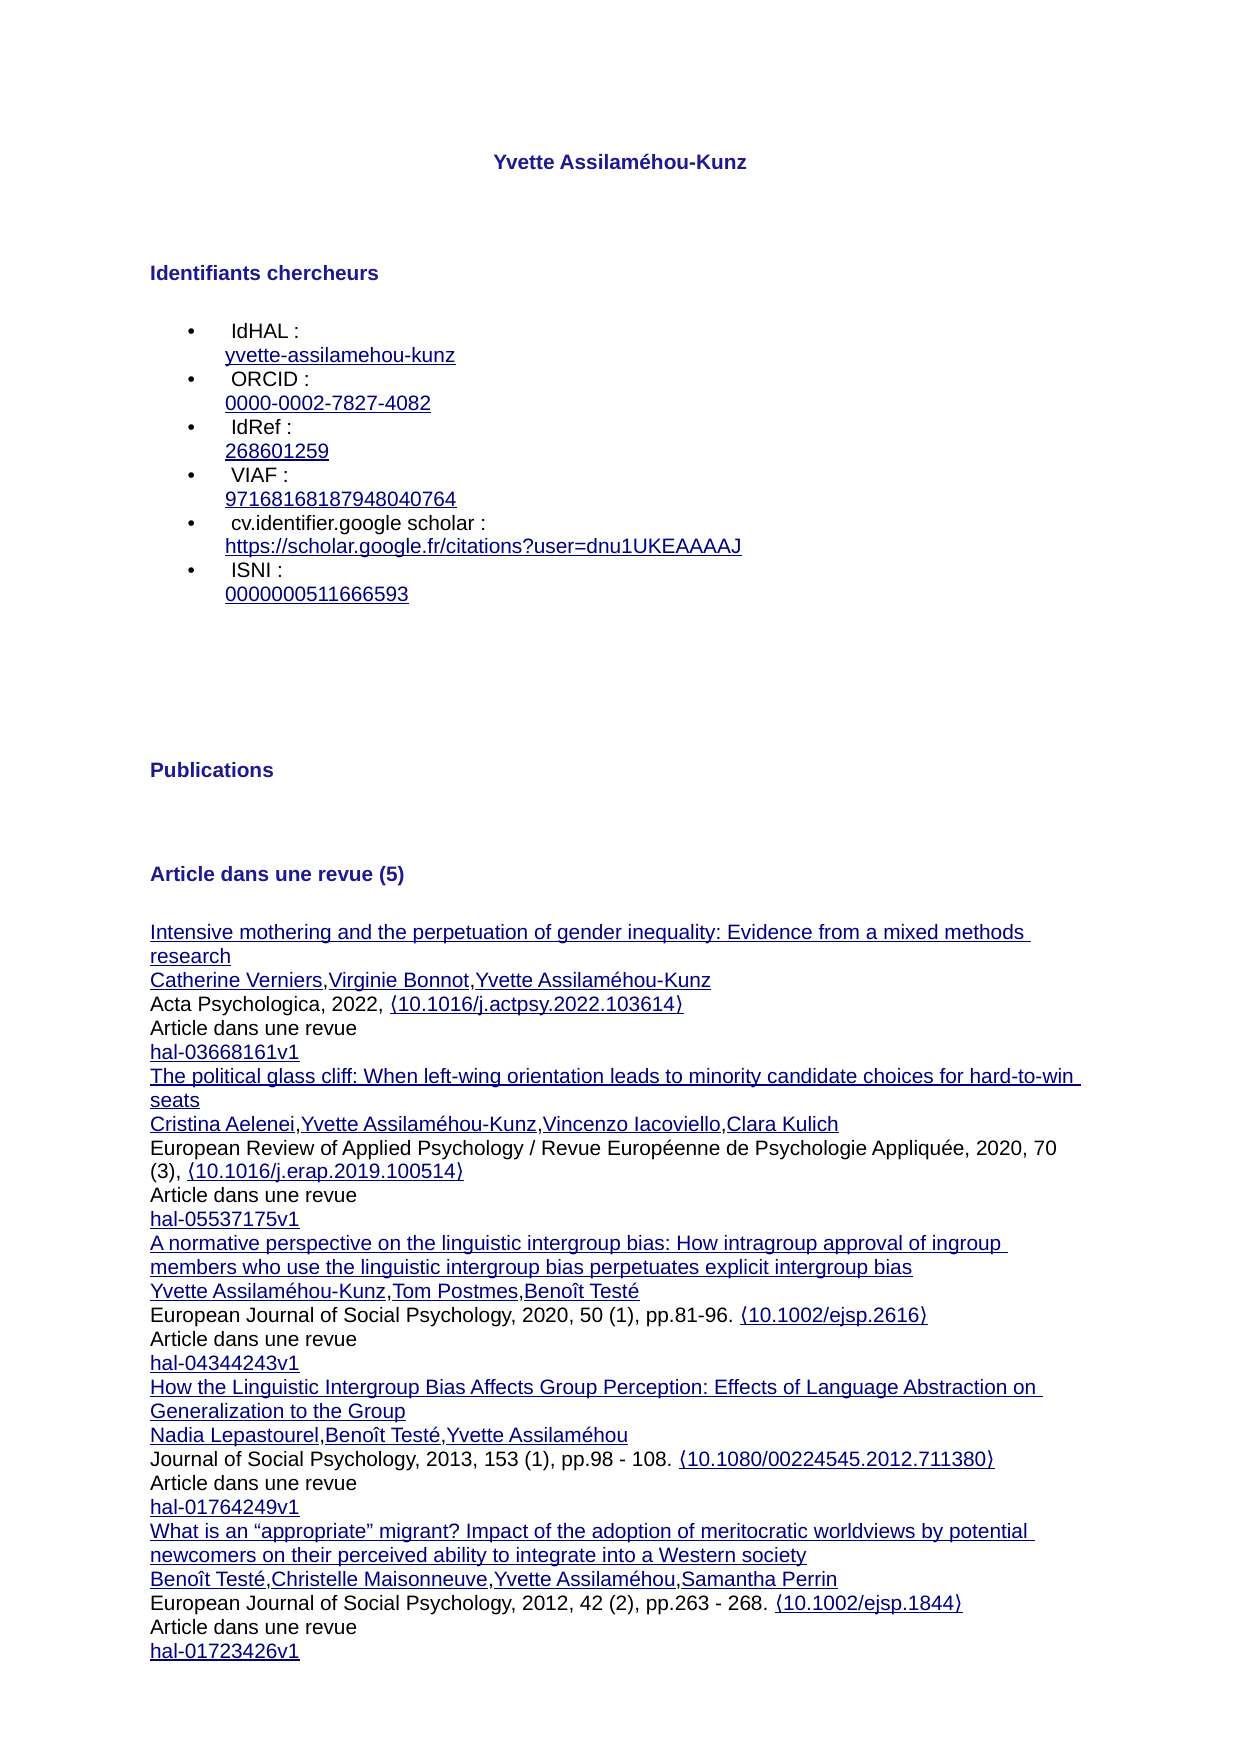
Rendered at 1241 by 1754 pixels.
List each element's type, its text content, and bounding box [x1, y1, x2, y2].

subtitle Article dans une revue (5) [150, 861, 1090, 885]
subtitle Identifiants chercheurs [150, 260, 1090, 284]
list yvette-assilamehou-kunz [187, 343, 1090, 367]
list VIAF : [187, 462, 1090, 486]
table_header Intensive mothering and the perpetuation of gender inequality: Evidence from a mixed methods research Catherine Verniers,Virginie Bonnot,Yvette Assilaméhou-Kunz Acta Psychologica, 2022, ⟨10.1016/j.actpsy.2022.103614⟩ Article dans une revue hal-03668161v1 [150, 920, 1090, 1063]
list IdRef : [187, 414, 1090, 438]
list IdHAL : [187, 319, 1090, 343]
list ISNI : [187, 558, 1090, 582]
subtitle Publications [150, 758, 1090, 782]
subtitle Yvette Assilaméhou-Kunz [150, 150, 1090, 174]
table_cell A normative perspective on the linguistic intergroup bias: How intragroup approval of ingroup members who use the linguistic intergroup bias perpetuates explicit intergroup bias Yvette Assilaméhou-Kunz,Tom Postmes,Benoît Testé European Journal of Social Psychology, 2020, 50 (1), pp.81-96. ⟨10.1002/ejsp.2616⟩ Article dans une revue hal-04344243v1 [150, 1231, 1090, 1375]
list 0000000511666593 [187, 582, 1090, 606]
list 268601259 [187, 438, 1090, 462]
list 0000-0002-7827-4082 [187, 391, 1090, 414]
list 97168168187948040764 [187, 486, 1090, 510]
list https://scholar.google.fr/citations?user=dnu1UKEAAAAJ [187, 534, 1090, 558]
list ORCID : [187, 367, 1090, 391]
table_cell What is an “appropriate” migrant? Impact of the adoption of meritocratic worldviews by potential newcomers on their perceived ability to integrate into a Western society Benoît Testé,Christelle Maisonneuve,Yvette Assilaméhou,Samantha Perrin European Journal of Social Psychology, 2012, 42 (2), pp.263 - 268. ⟨10.1002/ejsp.1844⟩ Article dans une revue hal-01723426v1 [150, 1519, 1090, 1662]
table_cell How the Linguistic Intergroup Bias Affects Group Perception: Effects of Language Abstraction on Generalization to the Group Nadia Lepastourel,Benoît Testé,Yvette Assilaméhou Journal of Social Psychology, 2013, 153 (1), pp.98 - 108. ⟨10.1080/00224545.2012.711380⟩ Article dans une revue hal-01764249v1 [150, 1375, 1090, 1519]
list cv.identifier.google scholar : [187, 510, 1090, 534]
table_cell The political glass cliff: When left-wing orientation leads to minority candidate choices for hard-to-win seats Cristina Aelenei,Yvette Assilaméhou-Kunz,Vincenzo Iacoviello,Clara Kulich European Review of Applied Psychology / Revue Européenne de Psychologie Appliquée, 2020, 70 (3), ⟨10.1016/j.erap.2019.100514⟩ Article dans une revue hal-05537175v1 [150, 1064, 1090, 1231]
